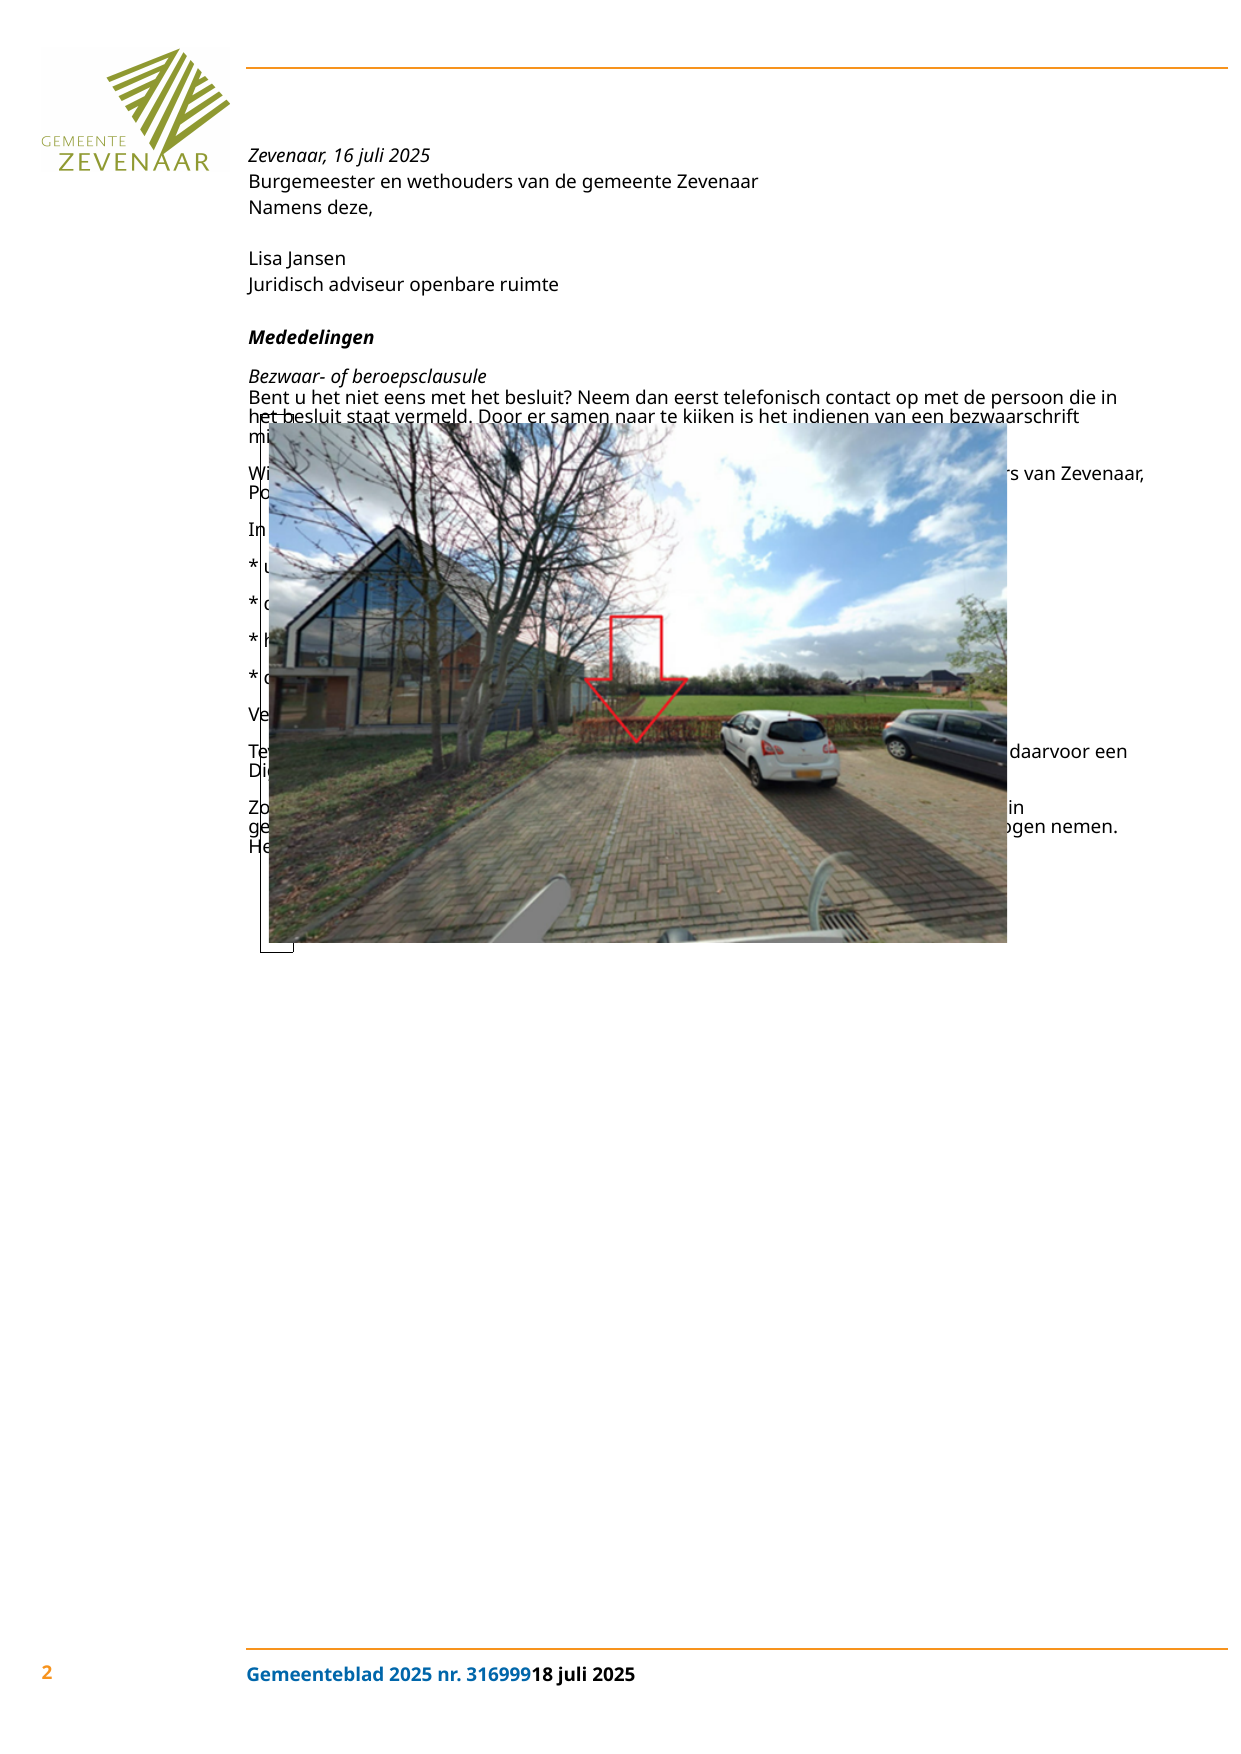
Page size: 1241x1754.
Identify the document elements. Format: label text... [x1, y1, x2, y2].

text Namens deze, [248, 194, 1152, 220]
text Juridisch adviseur openbare ruimte [248, 271, 1152, 297]
text Bezwaar- of beroepsclausule [248, 363, 1152, 389]
text Zevenaar, 16 juli 2025 [248, 143, 1152, 168]
text * de reden(en) waarom u bezwaar maakt. [1008, 669, 1152, 688]
text Tevens kunt u een bezwaar digitaal indienen via de website van de gemeente. U heeft daarvoor een DigiD inlogcode (particulieren) of eHerkenning (ondernemers) nodig. [1008, 743, 1152, 781]
text Vergeet het bezwaarschrift niet te ondertekenen! [1008, 706, 1152, 725]
text Lisa Jansen [248, 246, 1152, 271]
text * uw naam en adres; [1008, 558, 1152, 577]
text Burgemeester en wethouders van de gemeente Zevenaar [248, 168, 1152, 194]
text In het bezwaarschrift zet u: [1008, 521, 1152, 540]
text Zorg ervoor dat u uw bezwaarschrift indient binnen 6 weken na de dag van publicatie in gemeenteblad. Daarmee voorkomt u dat wij uw bezwaar niet meer in behandeling mogen nemen. Het is niet mogelijk via e-mail bezwaar te maken. [1008, 799, 1152, 857]
text Mededelingen [248, 324, 1152, 350]
text Bent u het niet eens met het besluit? Neem dan eerst telefonisch contact op met de persoon die in het besluit staat vermeld. Door er samen naar te kijken is het indienen van een bezwaarschrift misschien niet meer nodig. [248, 389, 1152, 447]
text * de dagtekening; [1008, 595, 1152, 614]
picture [41, 47, 231, 172]
text Wilt u bezwaar maken, dan kunt u dit schriftelijk doen bij Burgemeester en wethouders van Zevenaar, Postbus 10, 6900 AA Zevenaar. [1008, 465, 1152, 503]
text * het kenmerk van het besluit of een omschrijving van het besluit; [1008, 632, 1152, 651]
picture [268, 423, 1008, 943]
